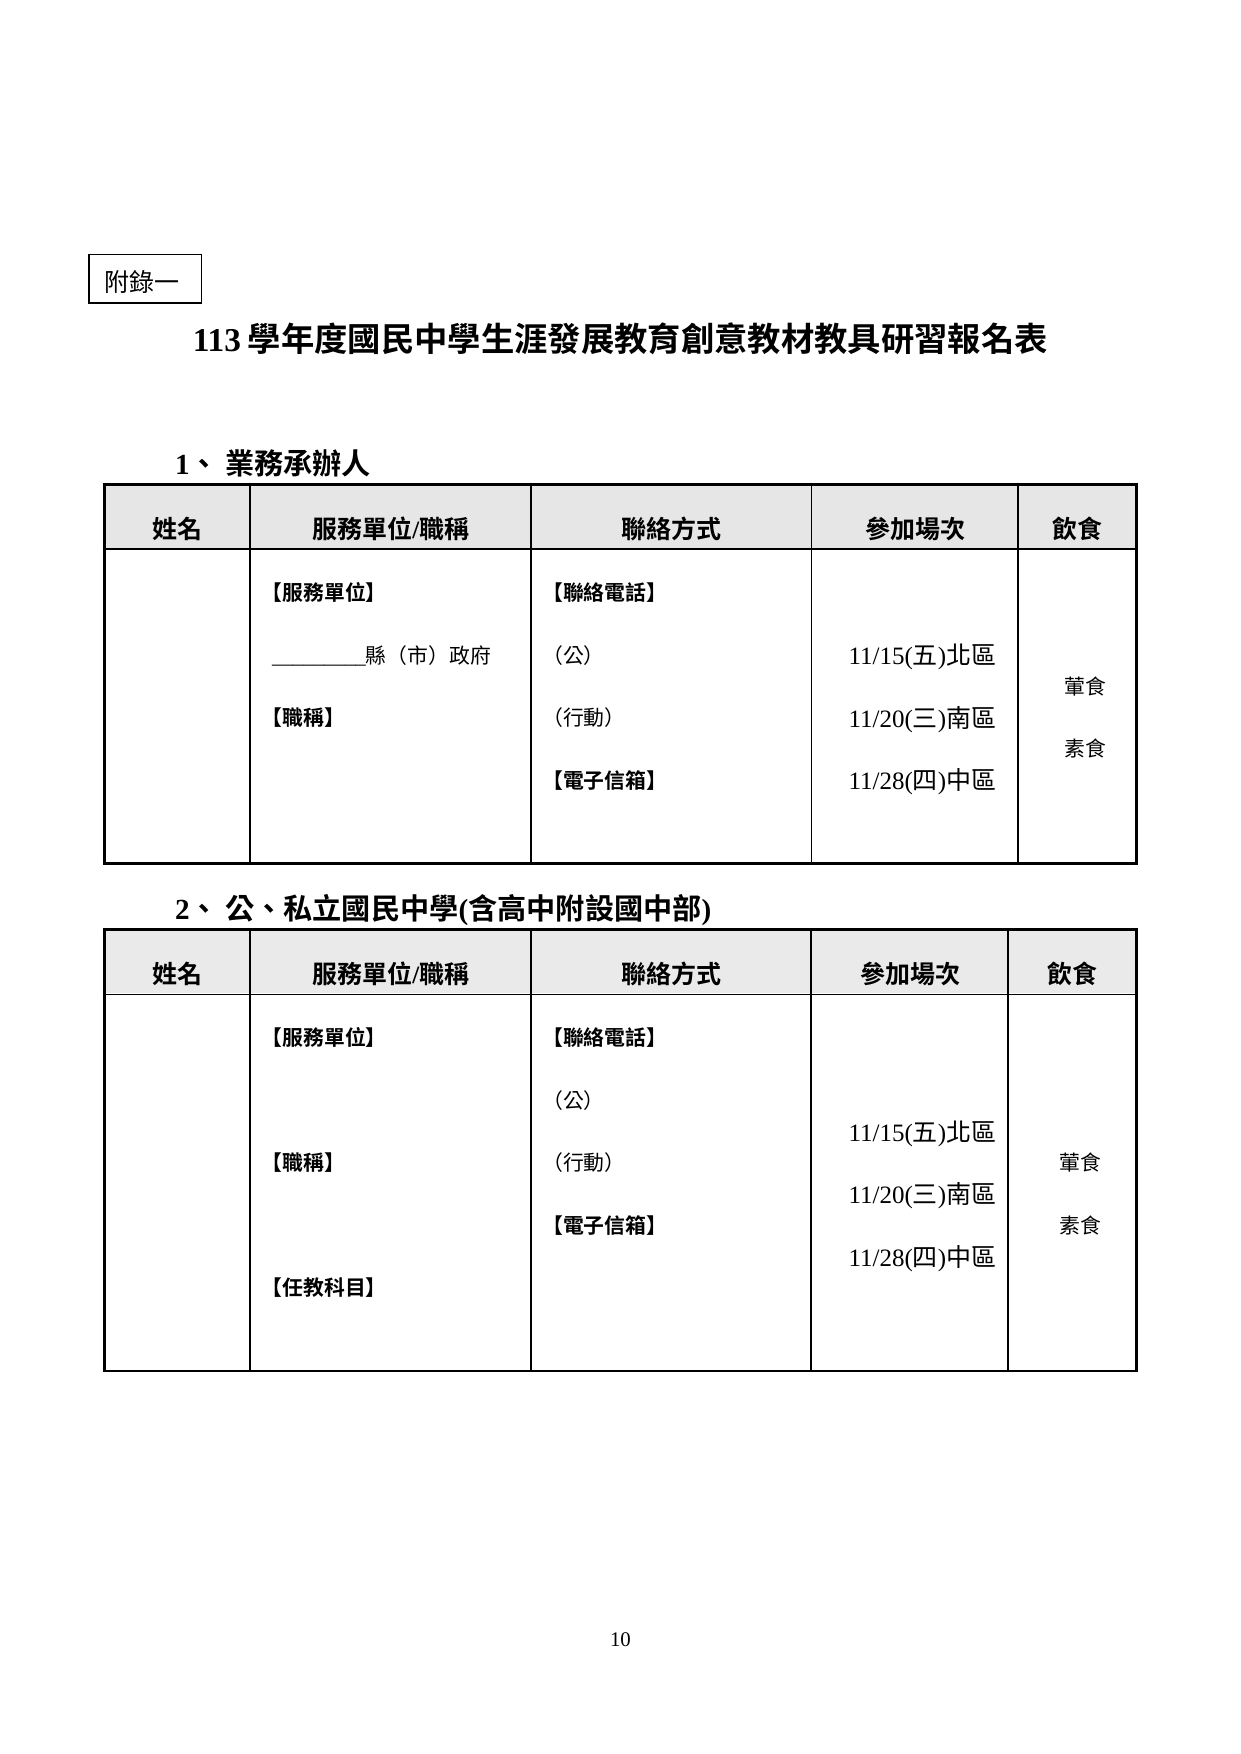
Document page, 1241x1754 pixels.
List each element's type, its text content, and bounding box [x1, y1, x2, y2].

table_cell 【服務單位】 _________縣（市）政府 【職稱】 [251, 550, 530, 862]
list 業務承辦人 [175, 420, 1165, 483]
table_header 姓名 [106, 931, 249, 993]
table_header 聯絡方式 [532, 931, 810, 993]
table_cell 【聯絡電話】 （公） （行動） 【電子信箱】 [532, 550, 811, 862]
table_cell 【服務單位】 【職稱】 【任教科目】 [251, 995, 530, 1370]
table_cell  11/15(五)北區  11/20(三)南區  11/28(四)中區 [812, 995, 1007, 1370]
table_header 飲食 [1019, 486, 1135, 548]
table_cell 葷食 素食 [1019, 550, 1135, 862]
table_header 服務單位/職稱 [251, 931, 530, 993]
table_header 服務單位/職稱 [251, 486, 530, 548]
text 113學年度國民中學生涯發展教育創意教材教具研習報名表 [75, 295, 1165, 358]
table_header 參加場次 [812, 486, 1017, 548]
table_cell  11/15(五)北區  11/20(三)南區  11/28(四)中區 [812, 550, 1017, 862]
table_header 聯絡方式 [532, 486, 811, 548]
table_cell [106, 995, 249, 1370]
list 公、私立國民中學(含高中附設國中部) [175, 865, 1165, 928]
table_header 參加場次 [812, 931, 1007, 993]
table_cell [106, 550, 249, 862]
table_cell 葷食 素食 [1009, 995, 1135, 1370]
table_header 姓名 [106, 486, 249, 548]
table_header 飲食 [1009, 931, 1135, 993]
table_cell 【聯絡電話】 （公） （行動） 【電子信箱】 [532, 995, 810, 1370]
